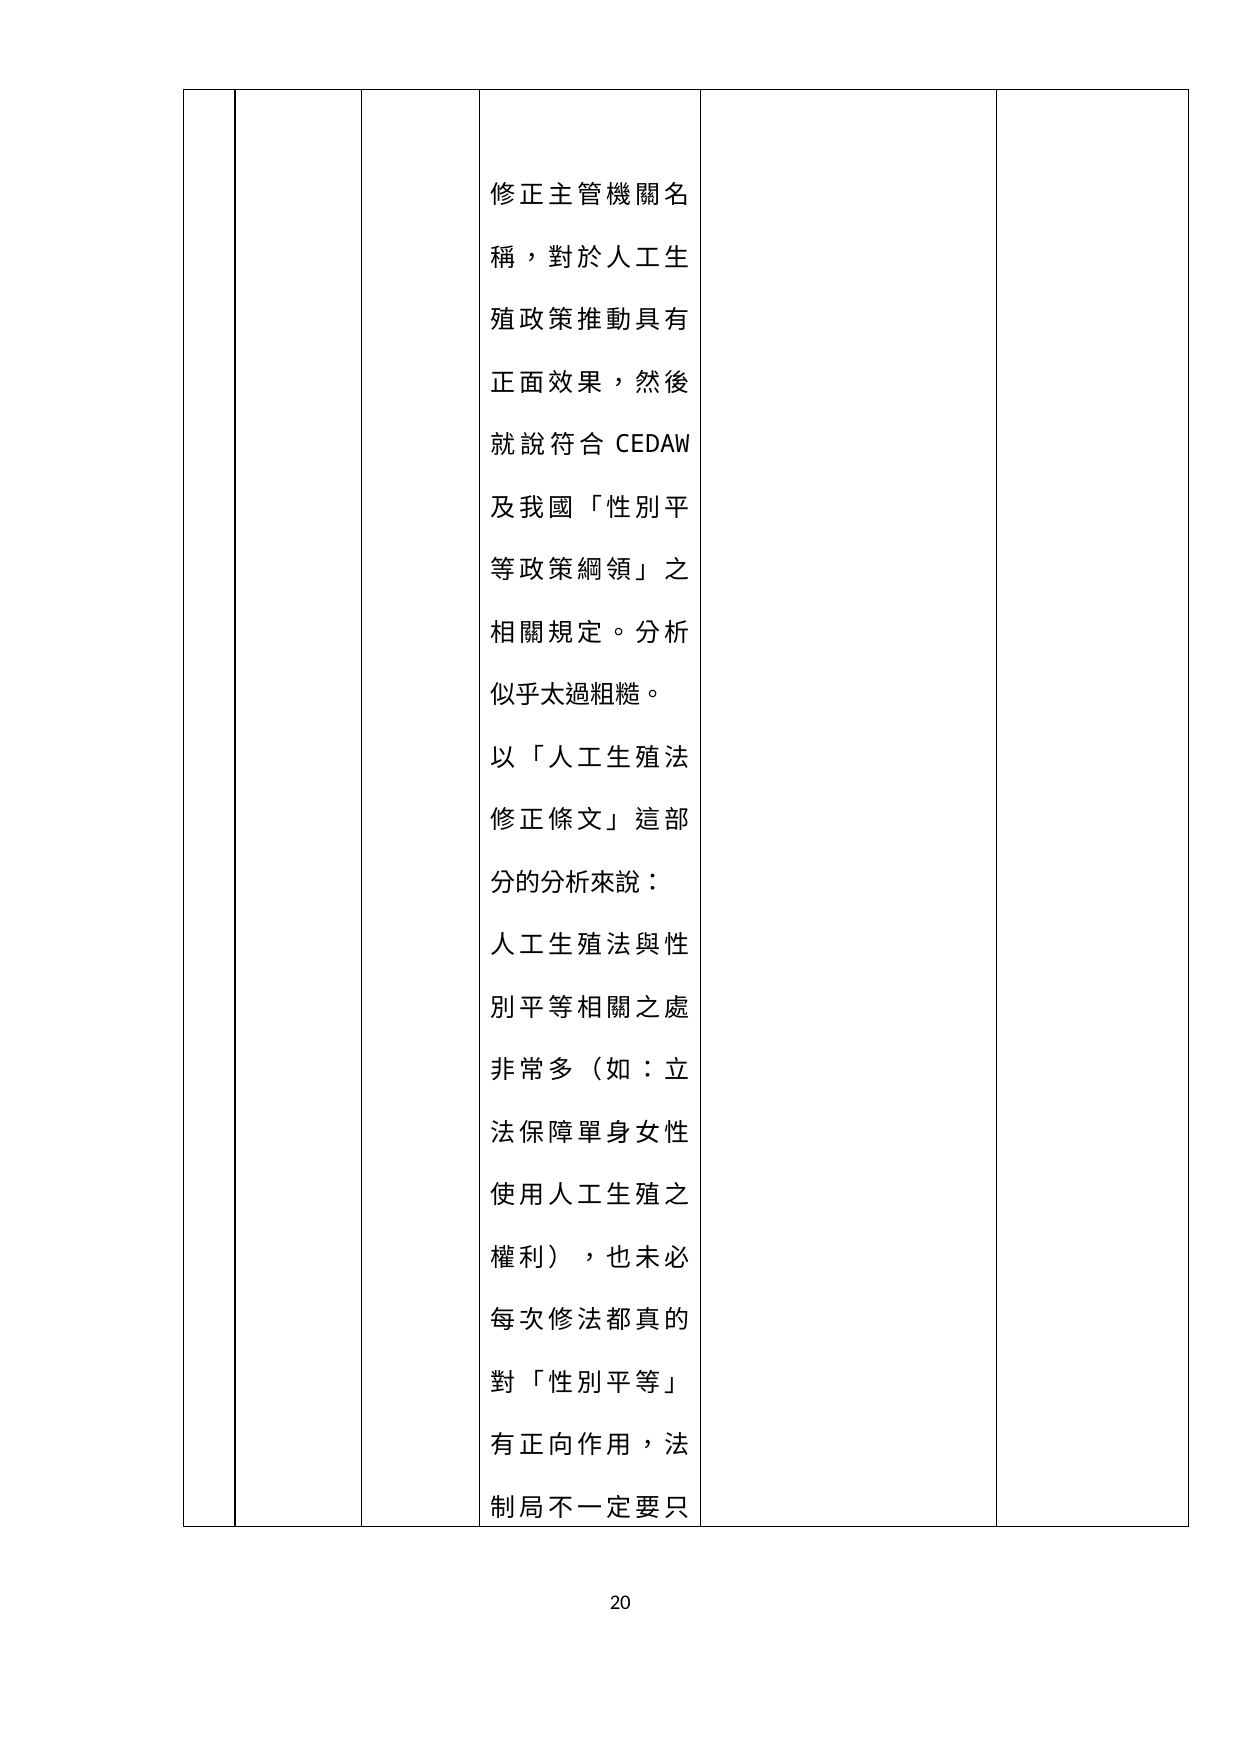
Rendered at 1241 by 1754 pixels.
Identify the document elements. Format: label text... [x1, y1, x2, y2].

table_cell [997, 90, 1188, 1526]
table_cell [184, 90, 234, 1526]
table_cell 修正主管機關名稱，對於人工生殖政策推動具有正面效果，然後就說符合CEDAW及我國「性別平等政策綱領」之相關規定。分析似乎太過粗糙。 以「人工生殖法修正條文」這部分的分析來說： 人工生殖法與性別平等相關之處非常多（如：立法保障單身女性使用人工生殖之權利），也未必每次修法都真的對「性別平等」有正向作用，法制局不一定要只 [480, 90, 700, 1526]
table_cell [236, 90, 361, 1526]
table_cell 法制組（法制局）報告： 有關陳亭妃委員提案修正兒童及少年性剝削防制條例第七條條文，在三讀通過版本中並無納入該條文，本局已於4月20日與尤美女委員辦公室同仁聯繫，確認將另就第七條條文未通過所生影響等問題再納入報告內容，以期未來該條例再修正時納入檢討。 人工生殖法修正條文涉及性別平等相關條文甚多，本報告將參照委員所提意見，就該法案有待未來檢討修正部分補充說明，以提供委員未來修法之參考。 [701, 90, 996, 1526]
table_cell [362, 90, 479, 1526]
